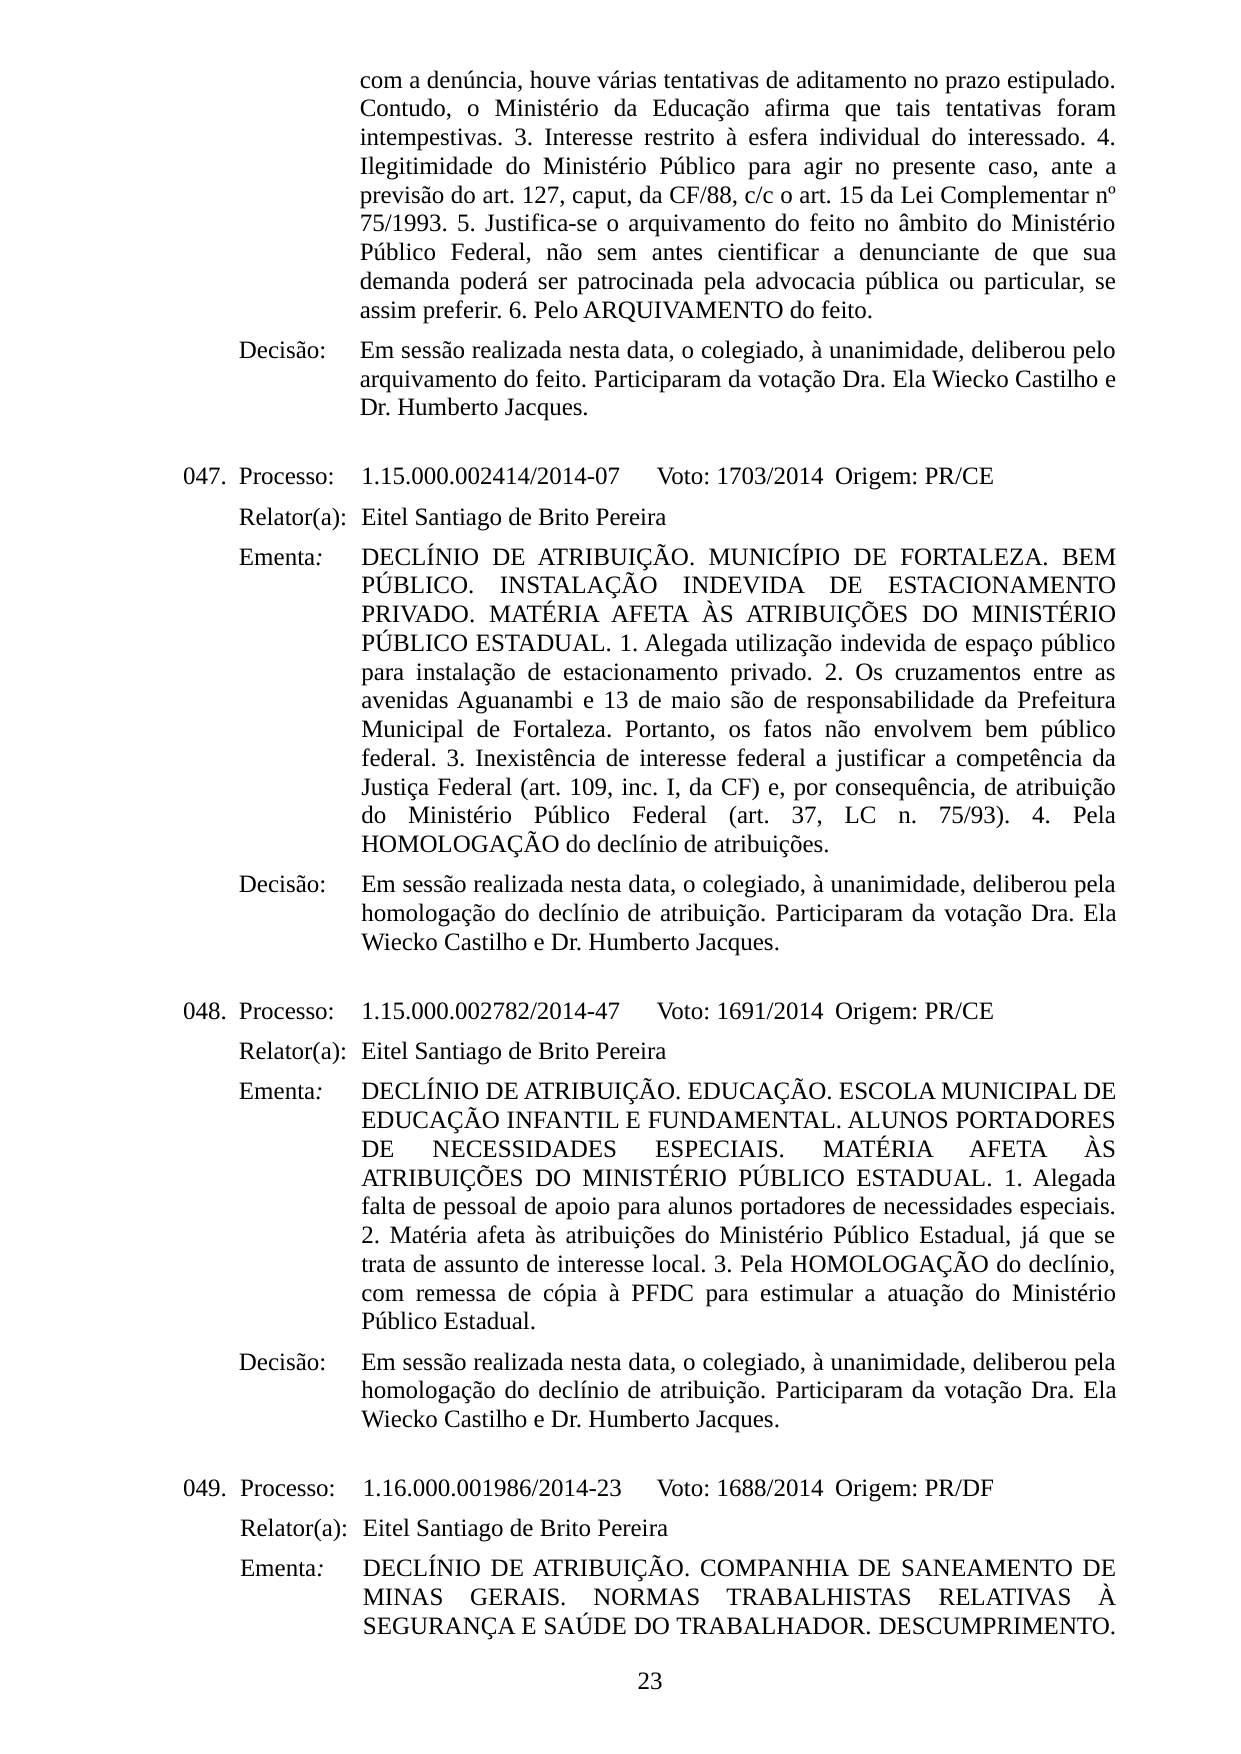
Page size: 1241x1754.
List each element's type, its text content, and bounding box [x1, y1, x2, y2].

table_cell Eitel Santiago de Brito Pereira [357, 1508, 1122, 1548]
table_cell [233, 59, 354, 329]
table_header 049. [177, 1468, 234, 1508]
table_header 1.16.000.001986/2014-23 [357, 1468, 651, 1508]
table_cell [177, 1508, 234, 1548]
table_cell Eitel Santiago de Brito Pereira [355, 1031, 1122, 1071]
table_cell DECLÍNIO DE ATRIBUIÇÃO. COMPANHIA DE SANEAMENTO DE MINAS GERAIS. NORMAS TRABALHISTAS RELATIVAS À SEGURANÇA E SAÚDE DO TRABALHADOR. DESCUMPRIMENTO. [357, 1548, 1122, 1646]
table_cell Relator(a): [233, 496, 355, 536]
table_header Processo: [233, 456, 355, 496]
table_cell [177, 864, 233, 962]
table_header Voto: 1688/2014 [651, 1468, 829, 1508]
table_cell [177, 1548, 234, 1646]
table_header Processo: [233, 990, 355, 1031]
table_cell [177, 1071, 233, 1341]
table_cell Decisão: [233, 329, 354, 427]
table_header Processo: [234, 1468, 357, 1508]
table_cell com a denúncia, houve várias tentativas de aditamento no prazo estipulado. Contudo, o Ministério da Educação afirma que tais tentativas foram intempestivas. 3. Interesse restrito à esfera individual do interessado. 4. Ilegitimidade do Ministério Público para agir no presente caso, ante a previsão do art. 127, caput, da CF/88, c/c o art. 15 da Lei Complementar nº 75/1993. 5. Justifica-se o arquivamento do feito no âmbito do Ministério Público Federal, não sem antes cientificar a denunciante de que sua demanda poderá ser patrocinada pela advocacia pública ou particular, se assim preferir. 6. Pelo ARQUIVAMENTO do feito. [354, 59, 1122, 329]
table_cell Ementa: [233, 1071, 355, 1341]
table_header 1.15.000.002782/2014-47 [355, 990, 651, 1031]
table_cell [177, 536, 233, 864]
table_cell Em sessão realizada nesta data, o colegiado, à unanimidade, deliberou pelo arquivamento do feito. Participaram da votação Dra. Ela Wiecko Castilho e Dr. Humberto Jacques. [354, 329, 1122, 427]
table_cell [177, 496, 233, 536]
table_cell [177, 1031, 233, 1071]
table_cell Ementa: [234, 1548, 357, 1646]
table_header Origem: PR/DF [829, 1468, 1122, 1508]
table_cell Em sessão realizada nesta data, o colegiado, à unanimidade, deliberou pela homologação do declínio de atribuição. Participaram da votação Dra. Ela Wiecko Castilho e Dr. Humberto Jacques. [355, 864, 1122, 962]
table_cell [177, 329, 233, 427]
table_cell Decisão: [233, 1341, 355, 1439]
table_cell Em sessão realizada nesta data, o colegiado, à unanimidade, deliberou pela homologação do declínio de atribuição. Participaram da votação Dra. Ela Wiecko Castilho e Dr. Humberto Jacques. [355, 1341, 1122, 1439]
table_cell [177, 59, 233, 329]
table_cell DECLÍNIO DE ATRIBUIÇÃO. MUNICÍPIO DE FORTALEZA. BEM PÚBLICO. INSTALAÇÃO INDEVIDA DE ESTACIONAMENTO PRIVADO. MATÉRIA AFETA ÀS ATRIBUIÇÕES DO MINISTÉRIO PÚBLICO ESTADUAL. 1. Alegada utilização indevida de espaço público para instalação de estacionamento privado. 2. Os cruzamentos entre as avenidas Aguanambi e 13 de maio são de responsabilidade da Prefeitura Municipal de Fortaleza. Portanto, os fatos não envolvem bem público federal. 3. Inexistência de interesse federal a justificar a competência da Justiça Federal (art. 109, inc. I, da CF) e, por consequência, de atribuição do Ministério Público Federal (art. 37, LC n. 75/93). 4. Pela HOMOLOGAÇÃO do declínio de atribuições. [355, 536, 1122, 864]
table_cell Decisão: [233, 864, 355, 962]
table_cell Eitel Santiago de Brito Pereira [355, 496, 1122, 536]
table_header Voto: 1703/2014 [651, 456, 829, 496]
table_cell DECLÍNIO DE ATRIBUIÇÃO. EDUCAÇÃO. ESCOLA MUNICIPAL DE EDUCAÇÃO INFANTIL E FUNDAMENTAL. ALUNOS PORTADORES DE NECESSIDADES ESPECIAIS. MATÉRIA AFETA ÀS ATRIBUIÇÕES DO MINISTÉRIO PÚBLICO ESTADUAL. 1. Alegada falta de pessoal de apoio para alunos portadores de necessidades especiais. 2. Matéria afeta às atribuições do Ministério Público Estadual, já que se trata de assunto de interesse local. 3. Pela HOMOLOGAÇÃO do declínio, com remessa de cópia à PFDC para estimular a atuação do Ministério Público Estadual. [355, 1071, 1122, 1341]
table_header 1.15.000.002414/2014-07 [355, 456, 651, 496]
table_cell Relator(a): [234, 1508, 357, 1548]
table_header Voto: 1691/2014 [651, 990, 829, 1031]
table_cell Ementa: [233, 536, 355, 864]
table_header 047. [177, 456, 233, 496]
table_header Origem: PR/CE [829, 990, 1122, 1031]
table_header 048. [177, 990, 233, 1031]
table_header Origem: PR/CE [829, 456, 1122, 496]
table_cell Relator(a): [233, 1031, 355, 1071]
table_cell [177, 1341, 233, 1439]
